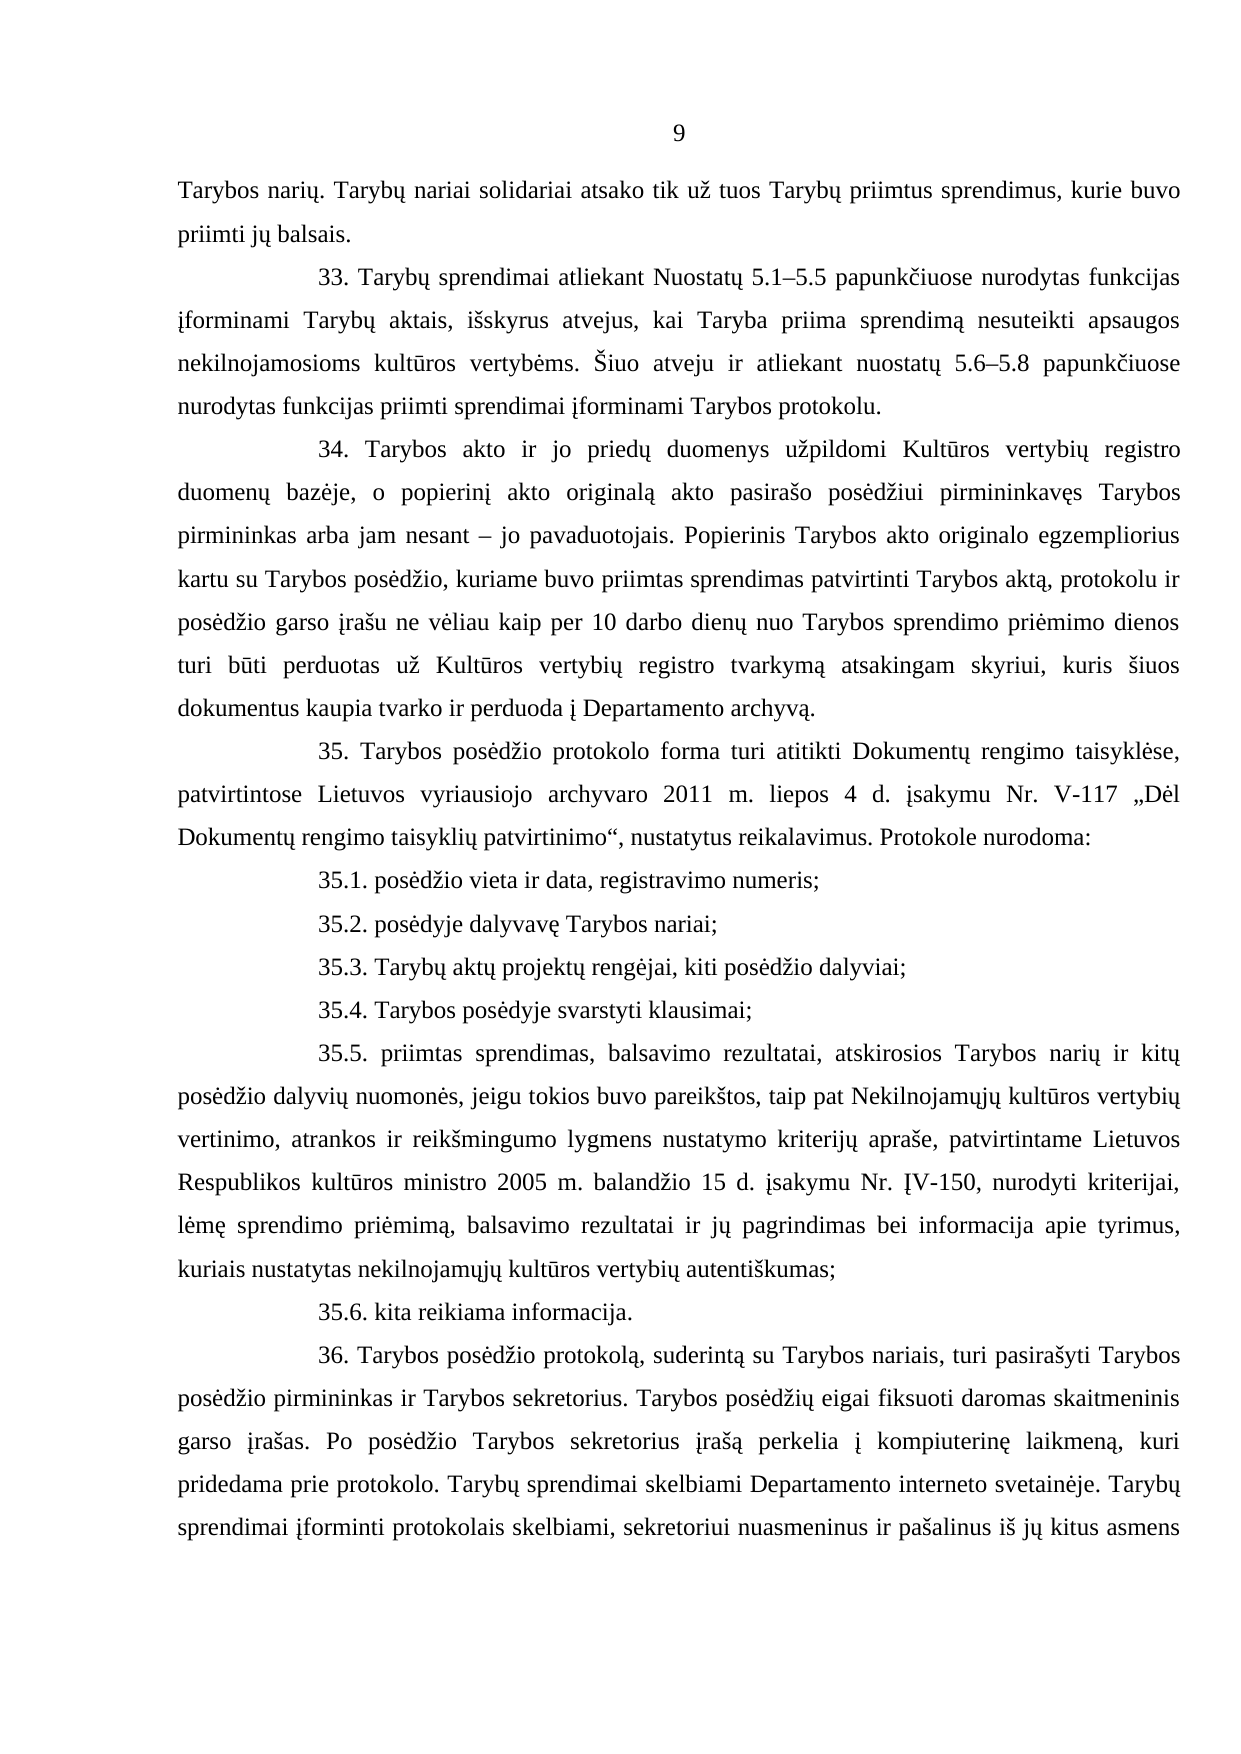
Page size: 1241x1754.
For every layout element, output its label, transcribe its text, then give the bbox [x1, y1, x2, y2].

text 36. Tarybos posėdžio protokolą, suderintą su Tarybos nariais, turi pasirašyti Tarybos posėdžio pirmininkas ir Tarybos sekretorius. Tarybos posėdžių eigai fiksuoti daromas skaitmeninis garso įrašas. Po posėdžio Tarybos sekretorius įrašą perkelia į kompiuterinę laikmeną, kuri pridedama prie protokolo. Tarybų sprendimai skelbiami Departamento interneto svetainėje. Tarybų sprendimai įforminti protokolais skelbiami, sekretoriui nuasmeninus ir pašalinus iš jų kitus asmens [177, 1340, 1181, 1541]
text 35.1. posėdžio vieta ir data, registravimo numeris; [177, 866, 1181, 894]
text 33. Tarybų sprendimai atliekant Nuostatų 5.1–5.5 papunkčiuose nurodytas funkcijas įforminami Tarybų aktais, išskyrus atvejus, kai Taryba priima sprendimą nesuteikti apsaugos nekilnojamosioms kultūros vertybėms. Šiuo atveju ir atliekant nuostatų 5.6–5.8 papunkčiuose nurodytas funkcijas priimti sprendimai įforminami Tarybos protokolu. [177, 262, 1181, 420]
text 35.4. Tarybos posėdyje svarstyti klausimai; [177, 995, 1181, 1024]
text 34. Tarybos akto ir jo priedų duomenys užpildomi Kultūros vertybių registro duomenų bazėje, o popierinį akto originalą akto pasirašo posėdžiui pirmininkavęs Tarybos pirmininkas arba jam nesant – jo pavaduotojais. Popierinis Tarybos akto originalo egzempliorius kartu su Tarybos posėdžio, kuriame buvo priimtas sprendimas patvirtinti Tarybos aktą, protokolu ir posėdžio garso įrašu ne vėliau kaip per 10 darbo dienų nuo Tarybos sprendimo priėmimo dienos turi būti perduotas už Kultūros vertybių registro tvarkymą atsakingam skyriui, kuris šiuos dokumentus kaupia tvarko ir perduoda į Departamento archyvą. [177, 434, 1181, 722]
text 35.5. priimtas sprendimas, balsavimo rezultatai, atskirosios Tarybos narių ir kitų posėdžio dalyvių nuomonės, jeigu tokios buvo pareikštos, taip pat Nekilnojamųjų kultūros vertybių vertinimo, atrankos ir reikšmingumo lygmens nustatymo kriterijų apraše, patvirtintame Lietuvos Respublikos kultūros ministro 2005 m. balandžio 15 d. įsakymu Nr. ĮV-150, nurodyti kriterijai, lėmę sprendimo priėmimą, balsavimo rezultatai ir jų pagrindimas bei informacija apie tyrimus, kuriais nustatytas nekilnojamųjų kultūros vertybių autentiškumas; [177, 1038, 1181, 1282]
text Tarybos narių. Tarybų nariai solidariai atsako tik už tuos Tarybų priimtus sprendimus, kurie buvo priimti jų balsais. [177, 176, 1181, 247]
text 35.2. posėdyje dalyvavę Tarybos nariai; [177, 909, 1181, 937]
text 35.6. kita reikiama informacija. [177, 1297, 1181, 1326]
text 35.3. Tarybų aktų projektų rengėjai, kiti posėdžio dalyviai; [177, 952, 1181, 981]
text 35. Tarybos posėdžio protokolo forma turi atitikti Dokumentų rengimo taisyklėse, patvirtintose Lietuvos vyriausiojo archyvaro 2011 m. liepos 4 d. įsakymu Nr. V-117 „Dėl Dokumentų rengimo taisyklių patvirtinimo“, nustatytus reikalavimus. Protokole nurodoma: [177, 736, 1181, 851]
